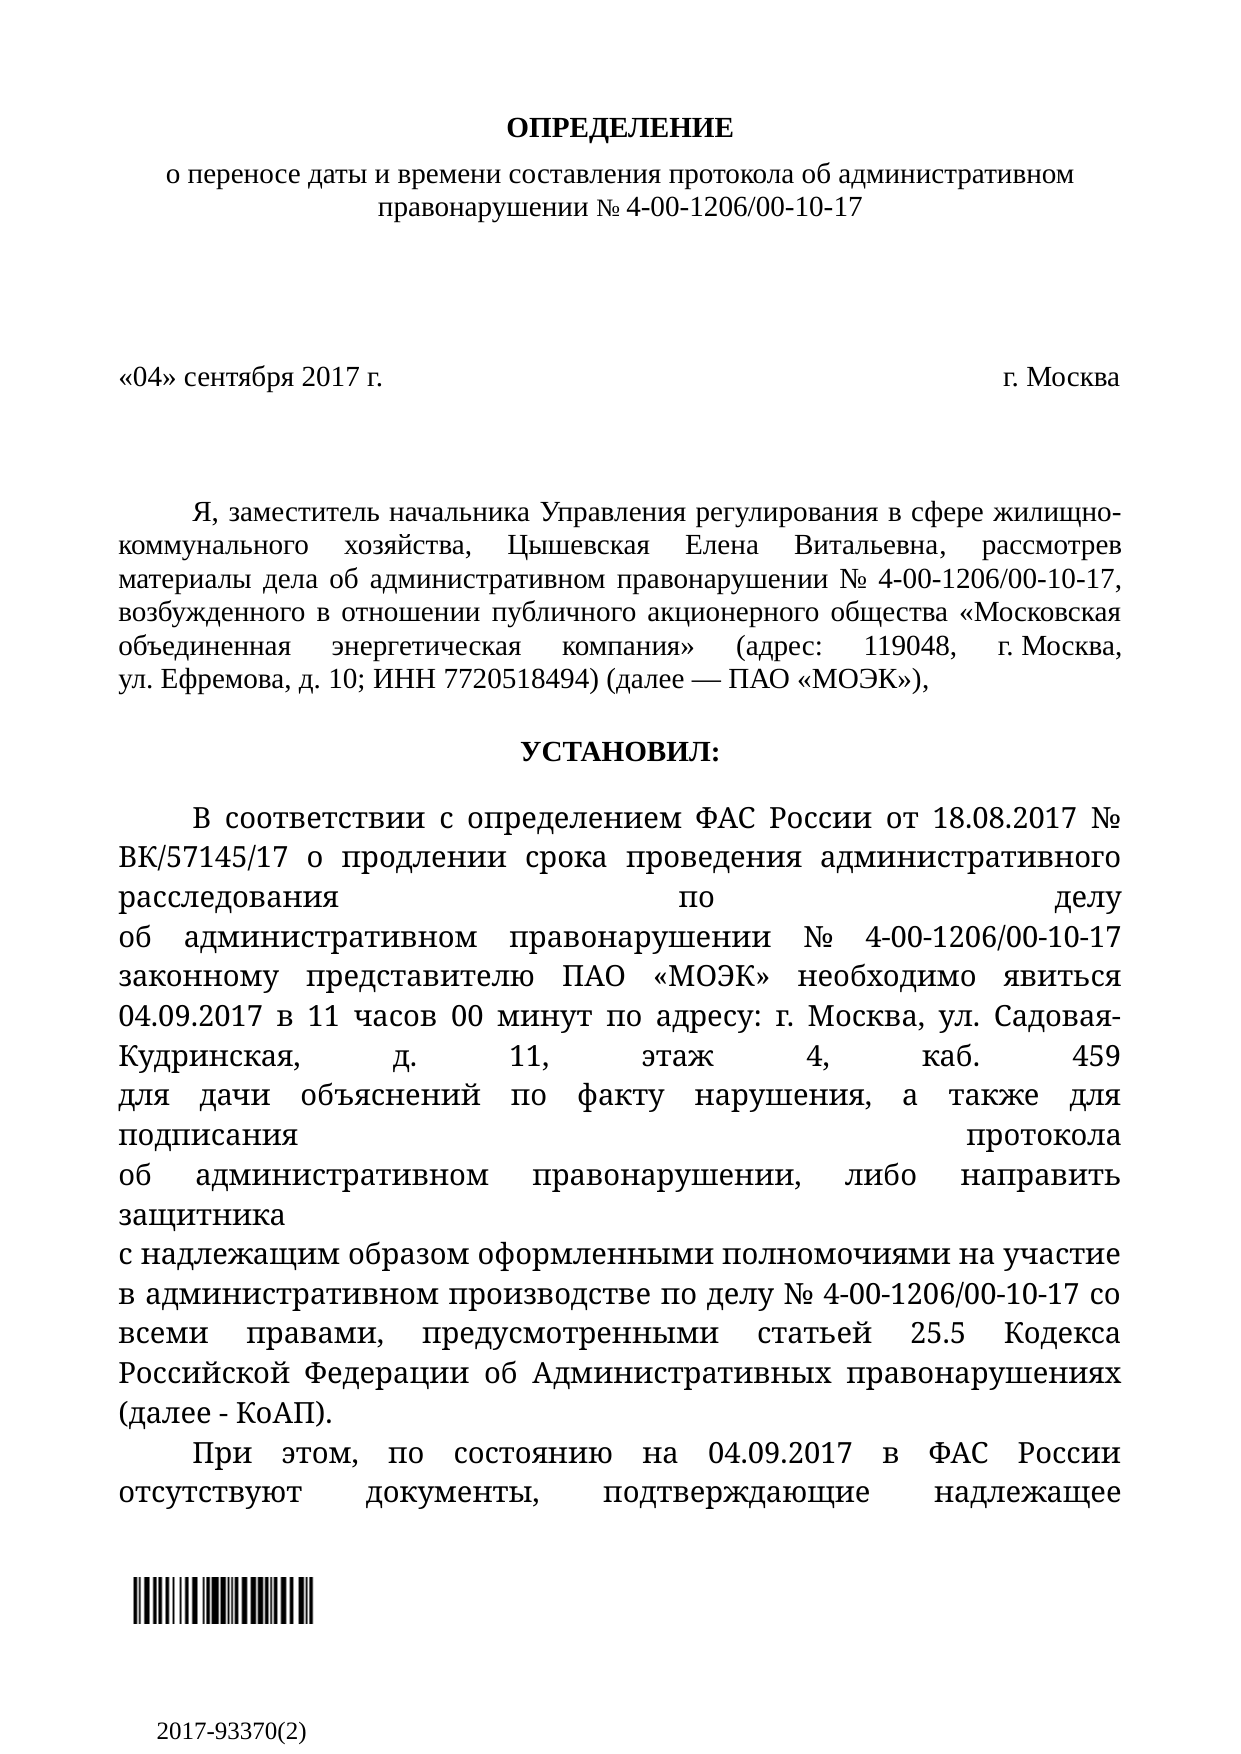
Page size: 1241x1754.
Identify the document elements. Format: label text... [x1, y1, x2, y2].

text Я, заместитель начальника Управления регулирования в сфере жилищно-коммунального хозяйства, Цышевская Елена Витальевна, рассмотрев материалы дела об административном правонарушении № 4-00-1206/00-10-17, возбужденного в отношении публичного акционерного общества «Московская объединенная энергетическая компания» (адрес: 119048, г. Москва, ул. Ефремова, д. 10; ИНН 7720518494) (далее — ПАО «МОЭК»), [118, 494, 1122, 695]
text о переносе даты и времени составления протокола об административном правонарушении № 4-00-1206/00-10-17 [118, 156, 1122, 223]
text В соответствии с определением ФАС России от 18.08.2017 № ВК/57145/17 о продлении срока проведения административного расследования по делу об административном правонарушении № 4-00-1206/00-10-17 законному представителю ПАО «МОЭК» необходимо явиться 04.09.2017 в 11 часов 00 минут по адресу: г. Москва, ул. Садовая-Кудринская, д. 11, этаж 4, каб. 459 для дачи объяснений по факту нарушения, а также для подписания протокола об административном правонарушении, либо направить защитника с надлежащим образом оформленными полномочиями на участие в административном производстве по делу № 4-00-1206/00-10-17 со всеми правами, предусмотренными статьей 25.5 Кодекса Российской Федерации об Административных правонарушениях (далее - КоАП). [118, 797, 1122, 1432]
text ОПРЕДЕЛЕНИЕ [118, 110, 1122, 143]
picture [118, 1577, 331, 1624]
text УСТАНОВИЛ: [118, 734, 1122, 768]
text При этом, по состоянию на 04.09.2017 в ФАС России отсутствуют документы, подтверждающие надлежащее [118, 1432, 1122, 1511]
text «04» сентября 2017 г. г. Москва [118, 359, 1122, 393]
